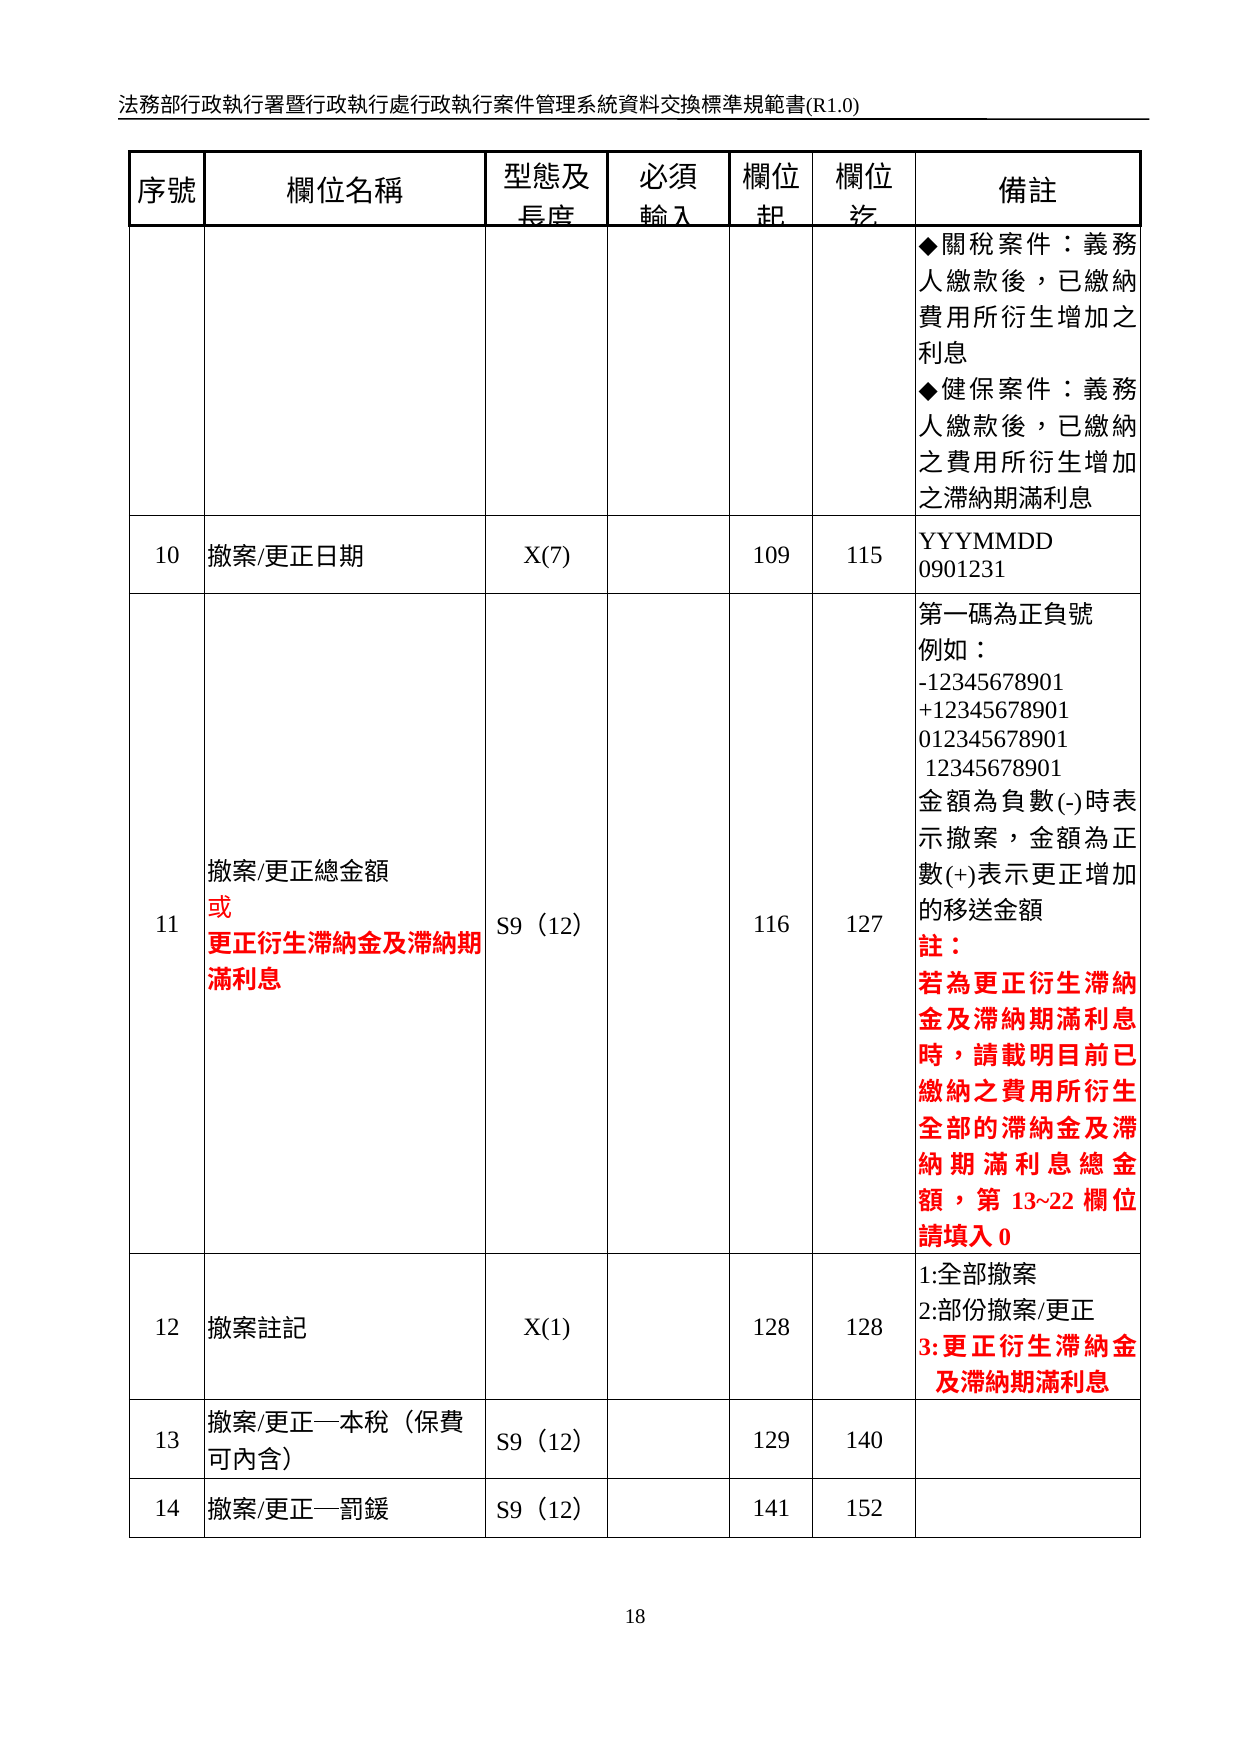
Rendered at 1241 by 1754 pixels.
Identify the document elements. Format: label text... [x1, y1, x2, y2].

table_cell [608, 594, 729, 1253]
table_cell 141 [730, 1479, 812, 1537]
table_header 備註 [916, 153, 1139, 224]
table_cell 115 [813, 516, 915, 593]
table_cell X(1) [486, 1254, 607, 1399]
table_cell 152 [813, 1479, 915, 1537]
table_cell 撤案註記 [205, 1254, 485, 1399]
table_cell [608, 1400, 729, 1478]
table_cell [813, 227, 915, 515]
table_cell 13 [130, 1400, 204, 1478]
table_header 必須 輸入 [609, 153, 728, 224]
table_cell 109 [730, 516, 812, 593]
table_cell 撤案/更正─本稅（保費可內含） [205, 1400, 485, 1478]
table_cell [130, 227, 204, 515]
table_cell ◆關稅案件：義務人繳款後，已繳納費用所衍生增加之利息 ◆健保案件：義務人繳款後，已繳納之費用所衍生增加之滯納期滿利息 [916, 227, 1140, 515]
table_header 序號 [131, 153, 203, 224]
table_cell 撤案/更正日期 [205, 516, 485, 593]
table_cell 128 [730, 1254, 812, 1399]
table_cell [205, 227, 485, 515]
table_header 欄位 起 [731, 153, 812, 224]
table_cell 116 [730, 594, 812, 1253]
table_cell 140 [813, 1400, 915, 1478]
table_cell 127 [813, 594, 915, 1253]
table_cell 128 [813, 1254, 915, 1399]
table_cell S9（12） [486, 594, 607, 1253]
table_cell [608, 227, 729, 515]
table_cell [486, 227, 607, 515]
table_cell S9（12） [486, 1400, 607, 1478]
table_cell 第一碼為正負號 例如： -12345678901 +12345678901 012345678901 12345678901 金額為負數(-)時表示撤案，金額為正數(+)表示更正增加的移送金額 註： 若為更正衍生滯納金及滯納期滿利息時，請載明目前已繳納之費用所衍生全部的滯納金及滯納期滿利息總金額，第13~22欄位請填入0 [916, 594, 1140, 1253]
table_cell [608, 1254, 729, 1399]
table_cell [608, 1479, 729, 1537]
table_cell [916, 1479, 1140, 1537]
table_cell 10 [130, 516, 204, 593]
table_cell [916, 1400, 1140, 1478]
table_cell YYYMMDD 0901231 [916, 516, 1140, 593]
table_cell 撤案/更正─罰鍰 [205, 1479, 485, 1537]
table_cell 1:全部撤案 2:部份撤案/更正 3:更正衍生滯納金及滯納期滿利息 [916, 1254, 1140, 1399]
table_cell 12 [130, 1254, 204, 1399]
table_cell X(7) [486, 516, 607, 593]
table_cell S9（12） [486, 1479, 607, 1537]
table_header 欄位 迄 [813, 153, 915, 224]
table_cell [608, 516, 729, 593]
table_cell 14 [130, 1479, 204, 1537]
table_cell [730, 227, 812, 515]
table_cell 撤案/更正總金額 或 更正衍生滯納金及滯納期滿利息 [205, 594, 485, 1253]
table_header 型態及 長度 [487, 153, 606, 224]
table_header 欄位名稱 [206, 153, 484, 224]
table_cell 11 [130, 594, 204, 1253]
table_cell 129 [730, 1400, 812, 1478]
